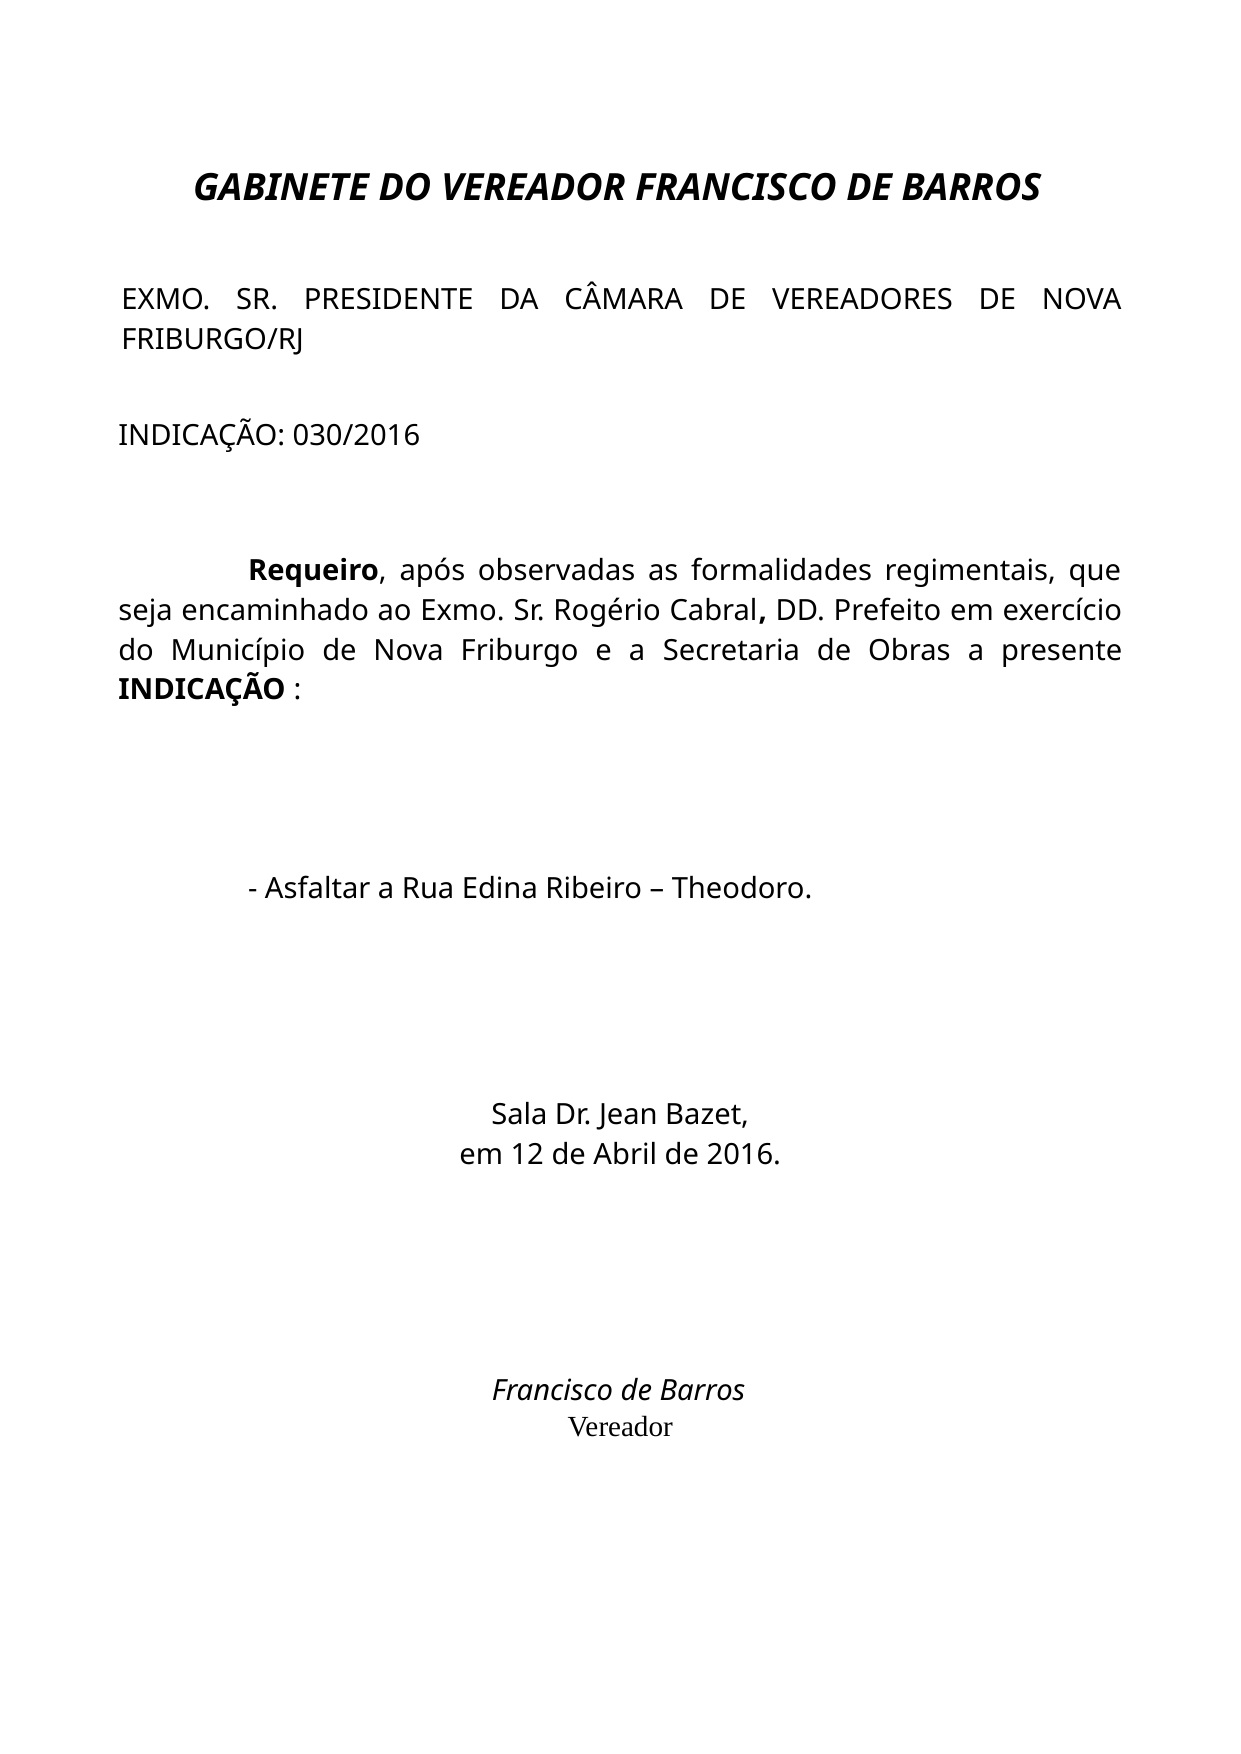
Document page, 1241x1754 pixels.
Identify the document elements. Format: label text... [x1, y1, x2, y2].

text Francisco de Barros [118, 1369, 1122, 1409]
text Requeiro, após observadas as formalidades regimentais, que seja encaminhado ao Exmo. Sr. Rogério Cabral, DD. Prefeito em exercício do Município de Nova Friburgo e a Secretaria de Obras a presente INDICAÇÃO : [118, 549, 1122, 708]
text INDICAÇÃO: 030/2016 [118, 414, 1122, 454]
text Sala Dr. Jean Bazet, [118, 1093, 1122, 1133]
text EXMO. SR. PRESIDENTE DA CÂMARA DE VEREADORES DE NOVA FRIBURGO/RJ [121, 279, 1122, 358]
text - Asfaltar a Rua Edina Ribeiro – Theodoro. [118, 867, 1122, 907]
text GABINETE DO VEREADOR FRANCISCO DE BARROS [117, 160, 1122, 211]
text em 12 de Abril de 2016. [118, 1133, 1122, 1173]
text Vereador [118, 1409, 1122, 1442]
